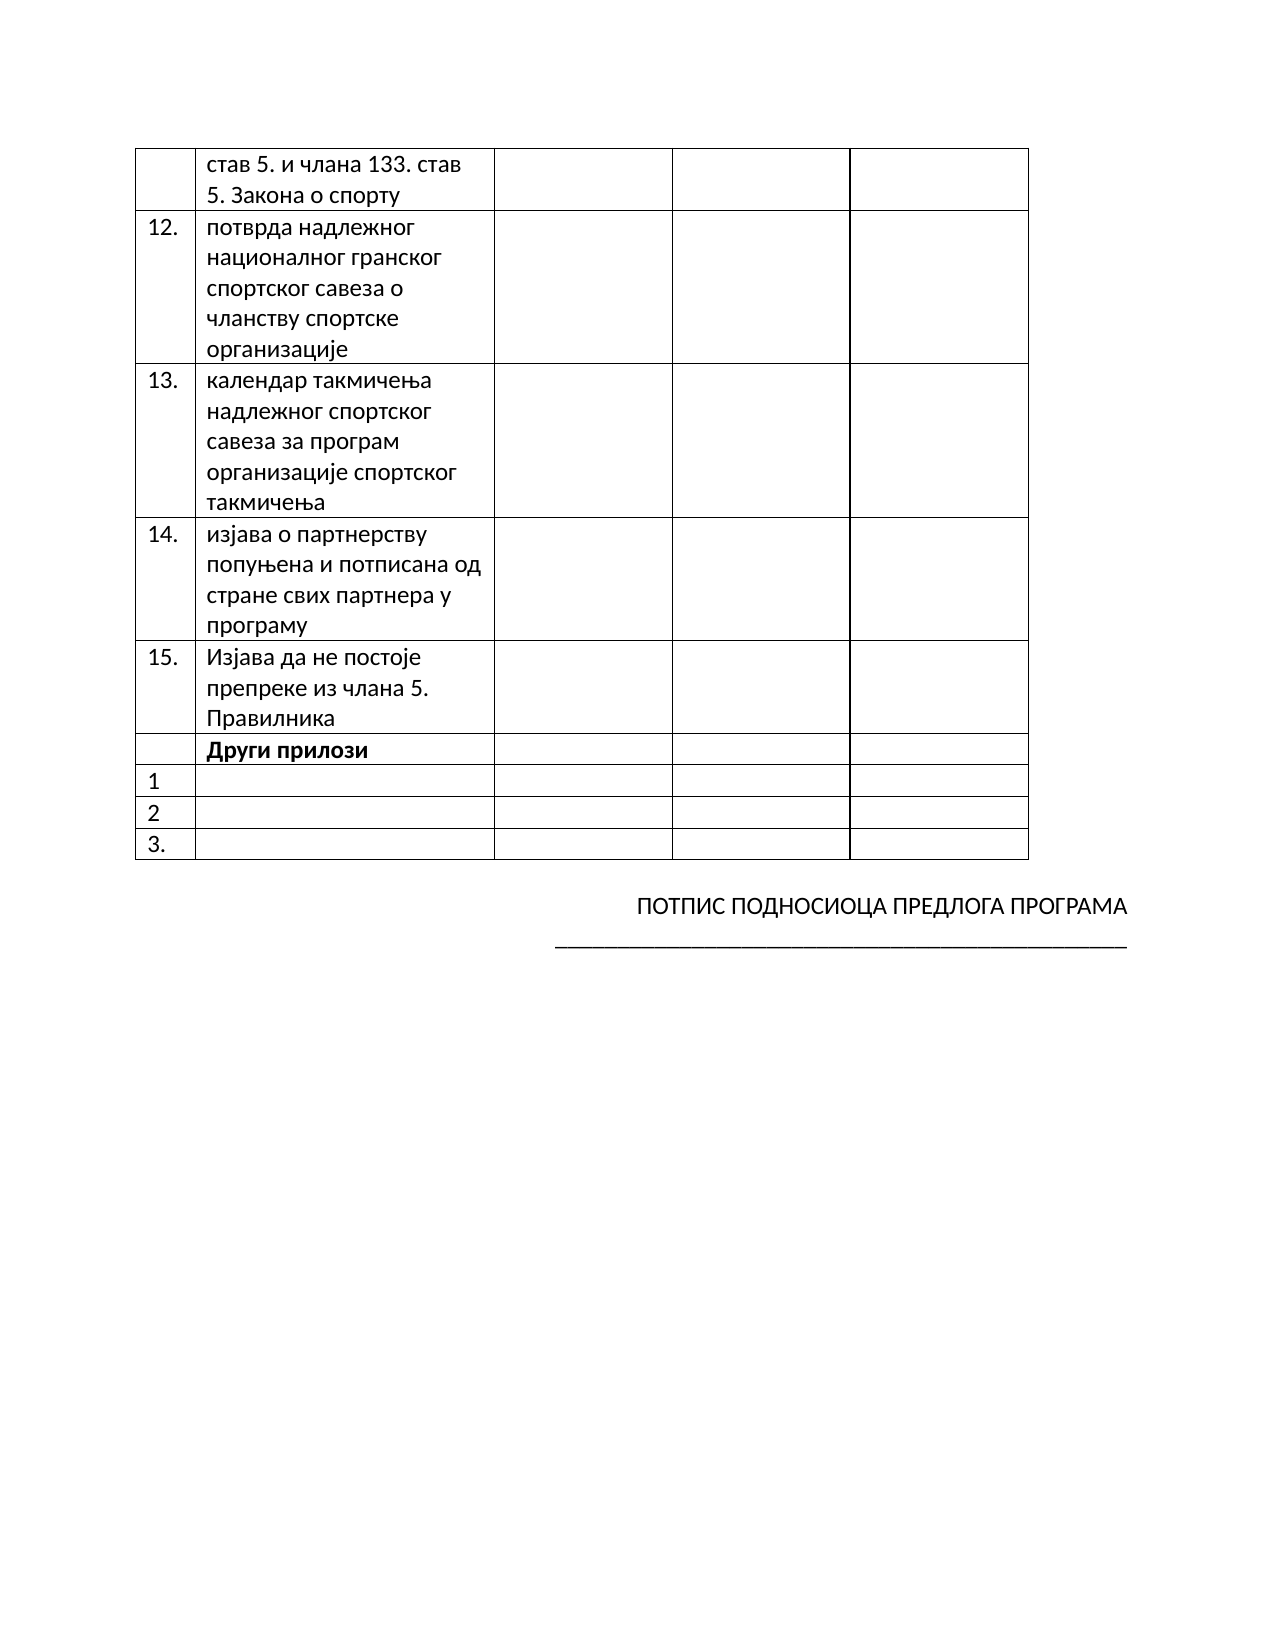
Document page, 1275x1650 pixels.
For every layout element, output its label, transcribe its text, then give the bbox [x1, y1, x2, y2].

table_cell [495, 829, 672, 859]
table_cell Други прилози [196, 734, 494, 764]
table_cell [495, 765, 672, 796]
table_cell [673, 734, 849, 764]
table_cell потврда надлежног националног гранског спортског савеза о чланству спортске организације [196, 211, 494, 363]
table_cell [495, 364, 672, 517]
table_cell [495, 734, 672, 764]
table_cell [495, 518, 672, 640]
table_cell 12. [136, 211, 195, 363]
table_cell [851, 518, 1028, 640]
table_cell 14. [136, 518, 195, 640]
table_cell [495, 149, 672, 210]
table_cell [673, 797, 849, 827]
table_cell [196, 797, 494, 827]
table_cell [673, 641, 849, 733]
table_cell [673, 829, 849, 859]
table_cell [196, 765, 494, 796]
table_cell [673, 364, 849, 517]
table_cell [673, 149, 849, 210]
table_cell [495, 797, 672, 827]
text ПОТПИС ПОДНОСИОЦА ПРЕДЛОГА ПРОГРАМА [148, 891, 1127, 921]
table_cell 15. [136, 641, 195, 733]
table_cell 3. [136, 829, 195, 859]
table_cell [851, 797, 1028, 827]
table_cell став 5. и члана 133. став 5. Закона о спорту [196, 149, 494, 210]
table_cell [136, 734, 195, 764]
table_cell [673, 211, 849, 363]
table_cell [851, 364, 1028, 517]
text ______________________________________________ [148, 921, 1127, 952]
table_cell изјава о партнерству попуњена и потписана од стране свих партнера у програму [196, 518, 494, 640]
table_cell [495, 211, 672, 363]
table_cell 1 [136, 765, 195, 796]
table_cell [673, 518, 849, 640]
table_cell Изјава да не постоје препреке из члана 5. Правилника [196, 641, 494, 733]
table_cell [851, 765, 1028, 796]
table_cell [673, 765, 849, 796]
table_cell [851, 641, 1028, 733]
table_cell 13. [136, 364, 195, 517]
table_cell [136, 149, 195, 210]
table_cell календар такмичења надлежног спортског савеза за програм организације спортског такмичења [196, 364, 494, 517]
table_cell [851, 734, 1028, 764]
table_cell [196, 829, 494, 859]
table_cell [495, 641, 672, 733]
table_cell [851, 829, 1028, 859]
table_cell 2 [136, 797, 195, 827]
table_cell [851, 149, 1028, 210]
table_cell [851, 211, 1028, 363]
